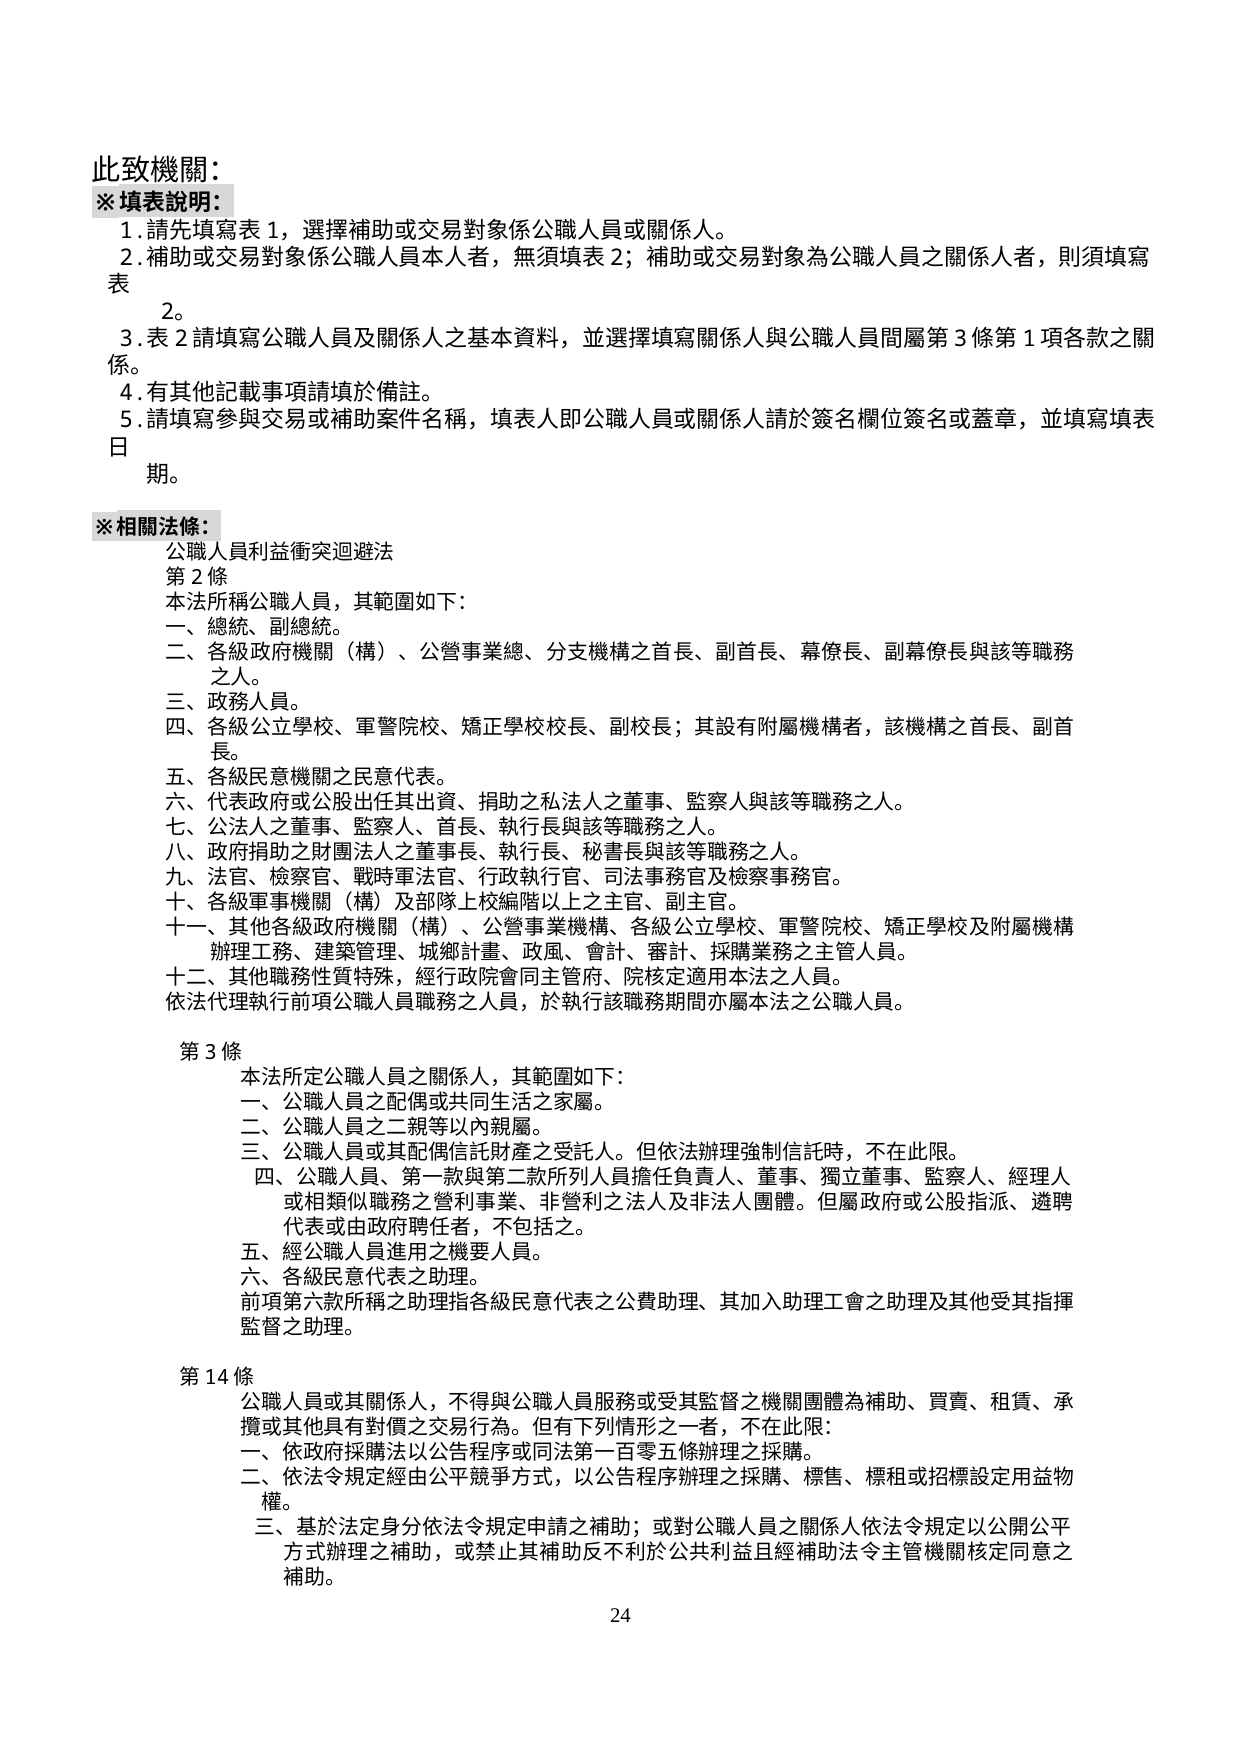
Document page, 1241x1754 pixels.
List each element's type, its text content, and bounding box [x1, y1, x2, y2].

text 一、公職人員之配偶或共同生活之家屬。 [240, 1089, 1075, 1114]
text 第14條 [92, 1364, 1168, 1389]
text 十、各級軍事機關（構）及部隊上校編階以上之主官、副主官。 [165, 889, 1075, 914]
text 三、基於法定身分依法令規定申請之補助；或對公職人員之關係人依法令規定以公開公平方式辦理之補助，或禁止其補助反不利於公共利益且經補助法令主管機關核定同意之補助。 [165, 1514, 1075, 1589]
text 七、公法人之董事、監察人、首長、執行長與該等職務之人。 [165, 814, 1075, 839]
text 5.請填寫參與交易或補助案件名稱，填表人即公職人員或關係人請於簽名欄位簽名或蓋章，並填寫填表日 [92, 406, 1168, 460]
text 第2條 [165, 564, 1075, 589]
text 二、公職人員之二親等以內親屬。 [240, 1114, 1075, 1139]
text 十一、其他各級政府機關（構）、公營事業機構、各級公立學校、軍警院校、矯正學校及附屬機構辦理工務、建築管理、城鄉計畫、政風、會計、審計、採購業務之主管人員。 [165, 914, 1075, 964]
text 三、政務人員。 [165, 689, 1075, 714]
text 九、法官、檢察官、戰時軍法官、行政執行官、司法事務官及檢察事務官。 [165, 864, 1075, 889]
text 攬或其他具有對價之交易行為。但有下列情形之一者，不在此限： [240, 1414, 1075, 1439]
text 八、政府捐助之財團法人之董事長、執行長、秘書長與該等職務之人。 [165, 839, 1075, 864]
text 此致機關： [92, 150, 1075, 187]
text 六、代表政府或公股出任其出資、捐助之私法人之董事、監察人與該等職務之人。 [165, 789, 1075, 814]
text 前項第六款所稱之助理指各級民意代表之公費助理、其加入助理工會之助理及其他受其指揮 [240, 1289, 1075, 1314]
text 十二、其他職務性質特殊，經行政院會同主管府、院核定適用本法之人員。 [165, 964, 1075, 989]
text 4.有其他記載事項請填於備註。 [92, 379, 1168, 406]
text 本法所定公職人員之關係人，其範圍如下： [240, 1064, 1075, 1089]
text 五、經公職人員進用之機要人員。 [240, 1239, 1075, 1264]
text 1.請先填寫表1，選擇補助或交易對象係公職人員或關係人。 [92, 217, 1168, 244]
text 依法代理執行前項公職人員職務之人員，於執行該職務期間亦屬本法之公職人員。 [165, 989, 1075, 1014]
text 2.補助或交易對象係公職人員本人者，無須填表2；補助或交易對象為公職人員之關係人者，則須填寫表 [92, 244, 1168, 298]
text 三、公職人員或其配偶信託財產之受託人。但依法辦理強制信託時，不在此限。 [240, 1139, 1075, 1164]
text ※填表說明： [92, 187, 1075, 217]
text 二、依法令規定經由公平競爭方式，以公告程序辦理之採購、標售、標租或招標設定用益物權。 [240, 1464, 1075, 1514]
text 監督之助理。 [240, 1314, 1075, 1339]
text 一、總統、副總統。 [165, 614, 1075, 639]
text 3.表2請填寫公職人員及關係人之基本資料，並選擇填寫關係人與公職人員間屬第3條第1項各款之關係。 [92, 325, 1168, 379]
text 四、公職人員、第一款與第二款所列人員擔任負責人、董事、獨立董事、監察人、經理人或相類似職務之營利事業、非營利之法人及非法人團體。但屬政府或公股指派、遴聘代表或由政府聘任者，不包括之。 [165, 1164, 1075, 1239]
text ※相關法條： [92, 514, 1168, 539]
text 一、依政府採購法以公告程序或同法第一百零五條辦理之採購。 [240, 1439, 1075, 1464]
text 第3條 [92, 1039, 1168, 1064]
text 公職人員或其關係人，不得與公職人員服務或受其監督之機關團體為補助、買賣、租賃、承 [240, 1389, 1075, 1414]
text 期。 [92, 460, 1168, 487]
text 2。 [92, 298, 1168, 325]
text 二、各級政府機關（構）、公營事業總、分支機構之首長、副首長、幕僚長、副幕僚長與該等職務之人。 [165, 639, 1075, 689]
text 五、各級民意機關之民意代表。 [165, 764, 1075, 789]
text 公職人員利益衝突迴避法 [165, 539, 1075, 564]
text 六、各級民意代表之助理。 [240, 1264, 1075, 1289]
text 四、各級公立學校、軍警院校、矯正學校校長、副校長；其設有附屬機構者，該機構之首長、副首長。 [165, 714, 1075, 764]
text 本法所稱公職人員，其範圍如下： [165, 589, 1075, 614]
